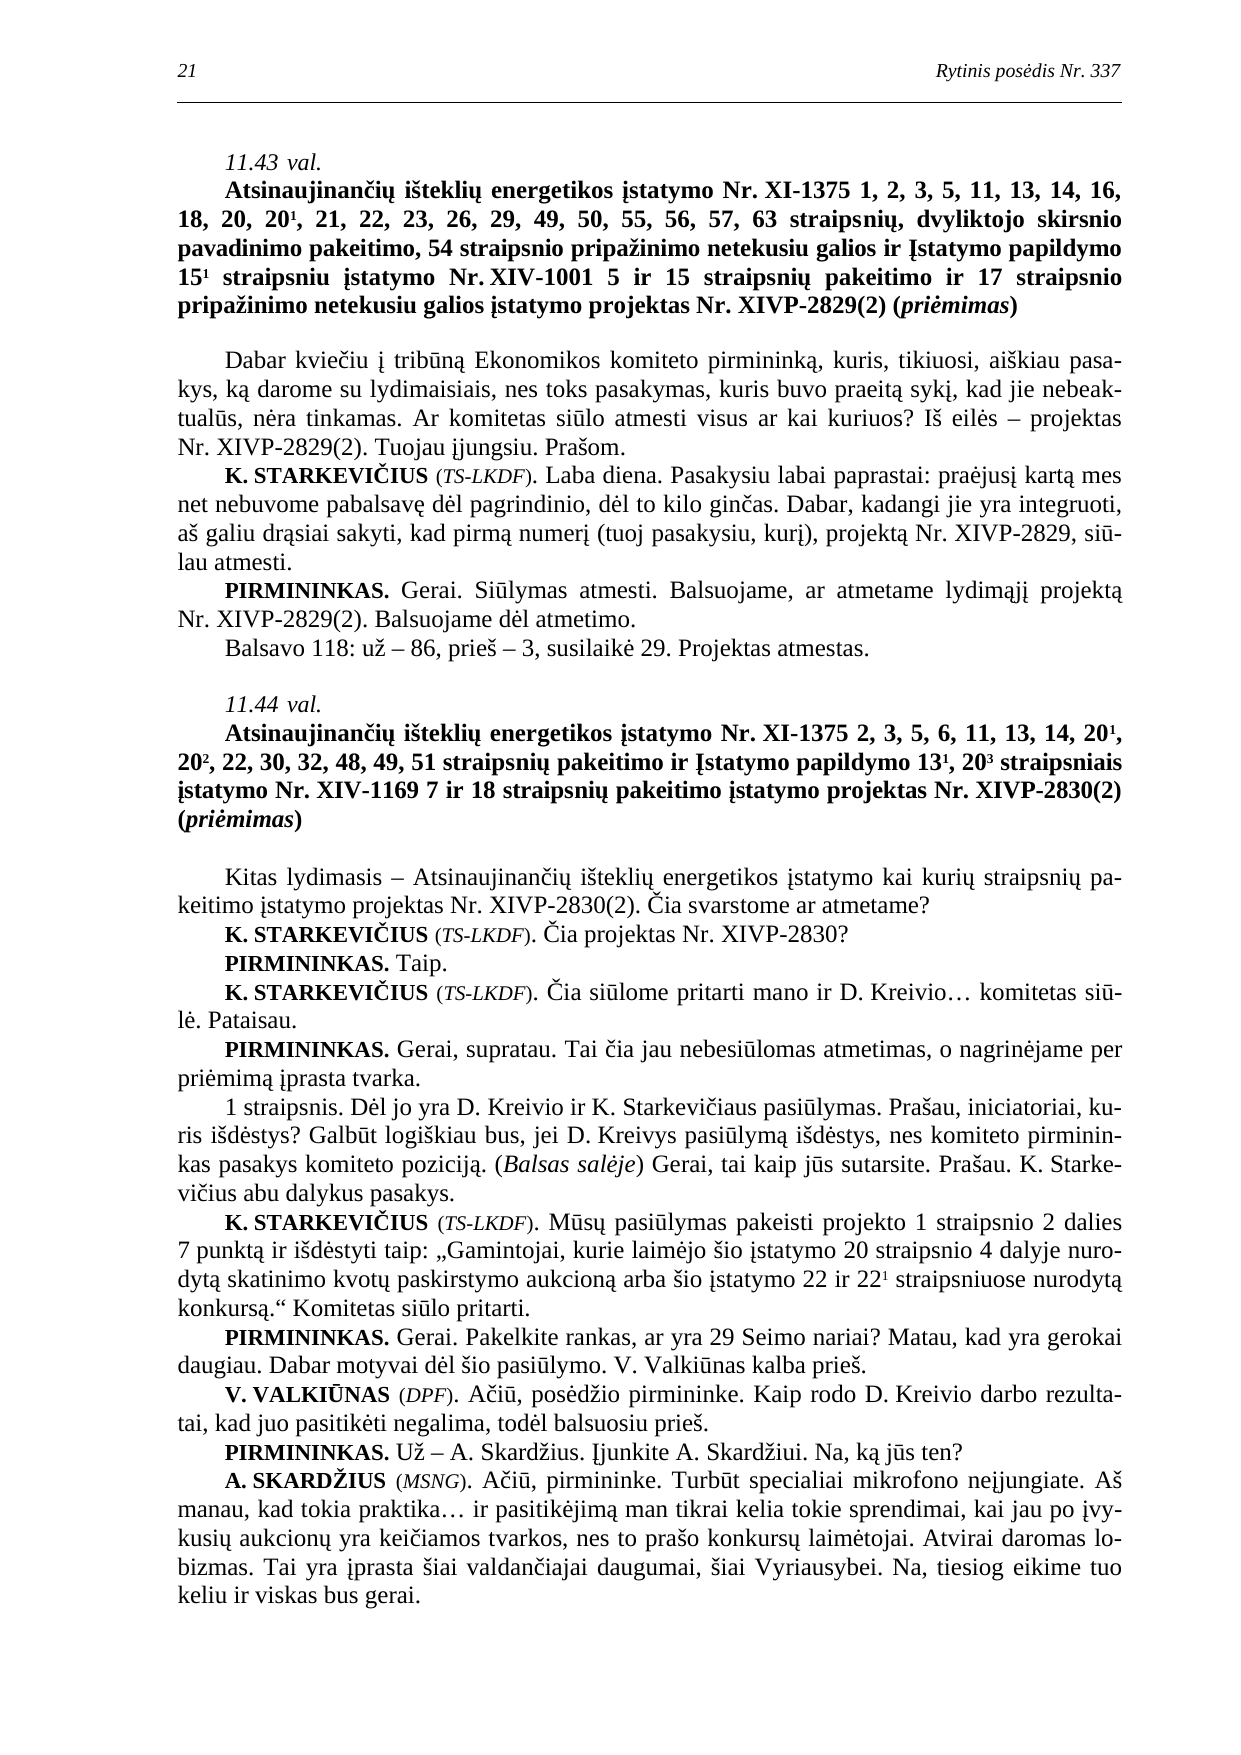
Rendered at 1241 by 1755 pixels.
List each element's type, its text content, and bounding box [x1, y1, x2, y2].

text 1 straips­nis. Dėl jo yra D. Krei­vio ir K. Star­ke­vi­čiaus pa­siū­ly­mas. Pra­šau, ini­cia­to­riai, ku­ris iš­dės­tys? Gal­būt lo­giš­kiau bus, jei D. Krei­vys pa­siū­ly­mą iš­dės­tys, nes ko­mi­te­to pir­mi­nin­kas pa­sa­kys ko­mi­te­to po­zi­ci­ją. (Bal­sas sa­lė­je) Ge­rai, tai kaip jūs su­tar­si­te. Pra­šau. K. Star­ke­vi­čius abu da­ly­kus pa­sa­kys. [177, 1092, 1122, 1207]
text K. STARKEVIČIUS (TS-LKDF). Čia pro­jek­tas Nr. XIVP-2830? [177, 919, 1122, 948]
text At­si­nau­ji­nan­čių iš­tek­lių ener­ge­ti­kos įsta­ty­mo Nr. XI-1375 1, 2, 3, 5, 11, 13, 14, 16, 18, 20, 201, 21, 22, 23, 26, 29, 49, 50, 55, 56, 57, 63 straips­nių, dvy­lik­to­jo skir­snio pavadini­mo pa­kei­ti­mo, 54 straips­nio pri­pa­ži­ni­mo ne­te­ku­siu ga­lios ir Įsta­ty­mo pa­pil­dy­mo 151 straips­niu įsta­ty­mo Nr. XIV-1001 5 ir 15 straips­nių pa­kei­ti­mo ir 17 straips­nio pripaži­ni­mo ne­te­ku­siu ga­lios įsta­ty­mo pro­jek­tas Nr. XIVP-2829(2) (pri­ėmi­mas) [177, 175, 1122, 319]
text PIRMININKAS. Ge­rai. Pa­kel­ki­te ran­kas, ar yra 29 Sei­mo na­riai? Ma­tau, kad yra ge­ro­kai dau­giau. Da­bar mo­ty­vai dėl šio pa­siū­ly­mo. V. Val­kiū­nas kal­ba prieš. [177, 1322, 1122, 1379]
text Bal­sa­vo 118: už – 86, prieš – 3, su­si­lai­kė 29. Pro­jek­tas at­mes­tas. [177, 633, 1122, 662]
text A. SKARDŽIUS (MSNG). Ačiū, pir­mi­nin­ke. Tur­būt spe­cia­liai mik­ro­fo­no ne­įjun­gia­te. Aš ma­nau, kad to­kia prak­ti­ka… ir pa­si­ti­kė­ji­mą man tik­rai ke­lia to­kie spren­di­mai, kai jau po įvy­ku­sių auk­cio­nų yra kei­čia­mos tvar­kos, nes to pra­šo kon­kur­sų lai­mė­to­jai. At­vi­rai da­ro­mas lo­biz­mas. Tai yra įpras­ta šiai val­dan­čia­jai dau­gu­mai, šiai Vy­riau­sy­bei. Na, tie­siog ei­ki­me tuo ke­liu ir vis­kas bus ge­rai. [177, 1466, 1122, 1609]
text 11.43 val. [224, 148, 1122, 175]
text PIRMININKAS. Ge­rai, su­pra­tau. Tai čia jau ne­be­siū­lo­mas at­me­ti­mas, o nag­ri­nė­ja­me per pri­ėmi­mą įpras­ta tvar­ka. [177, 1034, 1122, 1092]
text PIRMININKAS. Už – A. Skar­džius. Įjun­ki­te A. Skar­džiui. Na, ką jūs ten? [177, 1437, 1122, 1466]
text K. STARKEVIČIUS (TS-LKDF). Čia siū­lo­me pri­tar­ti ma­no ir D. Krei­vio… ko­mi­te­tas siū­lė. Pa­tai­sau. [177, 977, 1122, 1034]
text PIRMININKAS. Taip. [177, 948, 1122, 977]
text V. VALKIŪNAS (DPF). Ačiū, po­sė­džio pir­mi­nin­ke. Kaip ro­do D. Krei­vio dar­bo re­zul­ta­tai, kad juo pa­si­ti­kė­ti ne­ga­li­ma, to­dėl bal­suo­siu prieš. [177, 1379, 1122, 1437]
text K. STARKEVIČIUS (TS-LKDF). La­ba die­na. Pa­sa­ky­siu la­bai pa­pras­tai: pra­ėju­sį kar­tą mes net ne­bu­vo­me pa­bal­sa­vę dėl pa­grin­di­nio, dėl to ki­lo gin­čas. Da­bar, ka­dan­gi jie yra in­teg­ruo­ti, aš ga­liu drą­siai sa­ky­ti, kad pir­mą nu­me­rį (tuoj pa­sa­ky­siu, ku­rį), pro­jek­tą Nr. XIVP-2829, siū­lau at­mes­ti. [177, 460, 1122, 575]
text At­si­nau­ji­nan­čių iš­tek­lių ener­ge­ti­kos įsta­ty­mo Nr. XI-1375 2, 3, 5, 6, 11, 13, 14, 201, 202, 22, 30, 32, 48, 49, 51 straips­nių pa­kei­ti­mo ir Įsta­ty­mo pa­pil­dy­mo 131, 203 straips­niais įsta­ty­mo Nr. XIV-1169 7 ir 18 straips­nių pa­kei­ti­mo įsta­ty­mo pro­jek­tas Nr. XIVP-2830(2) (pri­ėmi­mas) [177, 718, 1122, 833]
text Ki­tas ly­di­ma­sis – At­si­nau­ji­nan­čių iš­tek­lių ener­ge­ti­kos įsta­ty­mo kai ku­rių straips­nių pa­kei­ti­mo įsta­ty­mo pro­jek­tas Nr. XIVP-2830(2). Čia svars­to­me ar at­me­ta­me? [177, 862, 1122, 919]
text 11.44 val. [224, 690, 1122, 718]
text PIRMININKAS. Ge­rai. Siū­ly­mas at­mes­ti. Bal­suo­ja­me, ar at­me­ta­me ly­di­mą­jį pro­jek­tą Nr. XIVP-2829(2). Bal­suo­ja­me dėl at­me­ti­mo. [177, 575, 1122, 633]
text K. STARKEVIČIUS (TS-LKDF). Mū­sų pa­siū­ly­mas pa­keis­ti pro­jek­to 1 straips­nio 2 da­lies 7 punk­tą ir iš­dės­ty­ti taip: „Ga­min­to­jai, ku­rie lai­mė­jo šio įsta­ty­mo 20 straips­nio 4 da­ly­je nu­ro­dy­tą ska­ti­ni­mo kvo­tų pa­skirs­ty­mo auk­cio­ną ar­ba šio įsta­ty­mo 22 ir 221 straips­niuo­se nu­ro­dy­tą kon­kur­są.“ Ko­mi­te­tas siū­lo pri­tar­ti. [177, 1207, 1122, 1322]
text Da­bar kvie­čiu į tri­bū­ną Eko­no­mi­kos ko­mi­te­to pir­mi­nin­ką, ku­ris, ti­kiuo­si, aiš­kiau pa­sa­kys, ką da­ro­me su ly­di­mai­siais, nes toks pa­sa­ky­mas, ku­ris bu­vo pra­ei­tą sy­kį, kad jie ne­be­ak­tua­lūs, nė­ra tin­ka­mas. Ar ko­mi­te­tas siū­lo at­mes­ti vi­sus ar kai ku­riuos? Iš ei­lės – pro­jek­tas Nr. XIVP-2829(2). Tuo­jau įjung­siu. Pra­šom. [177, 345, 1122, 460]
